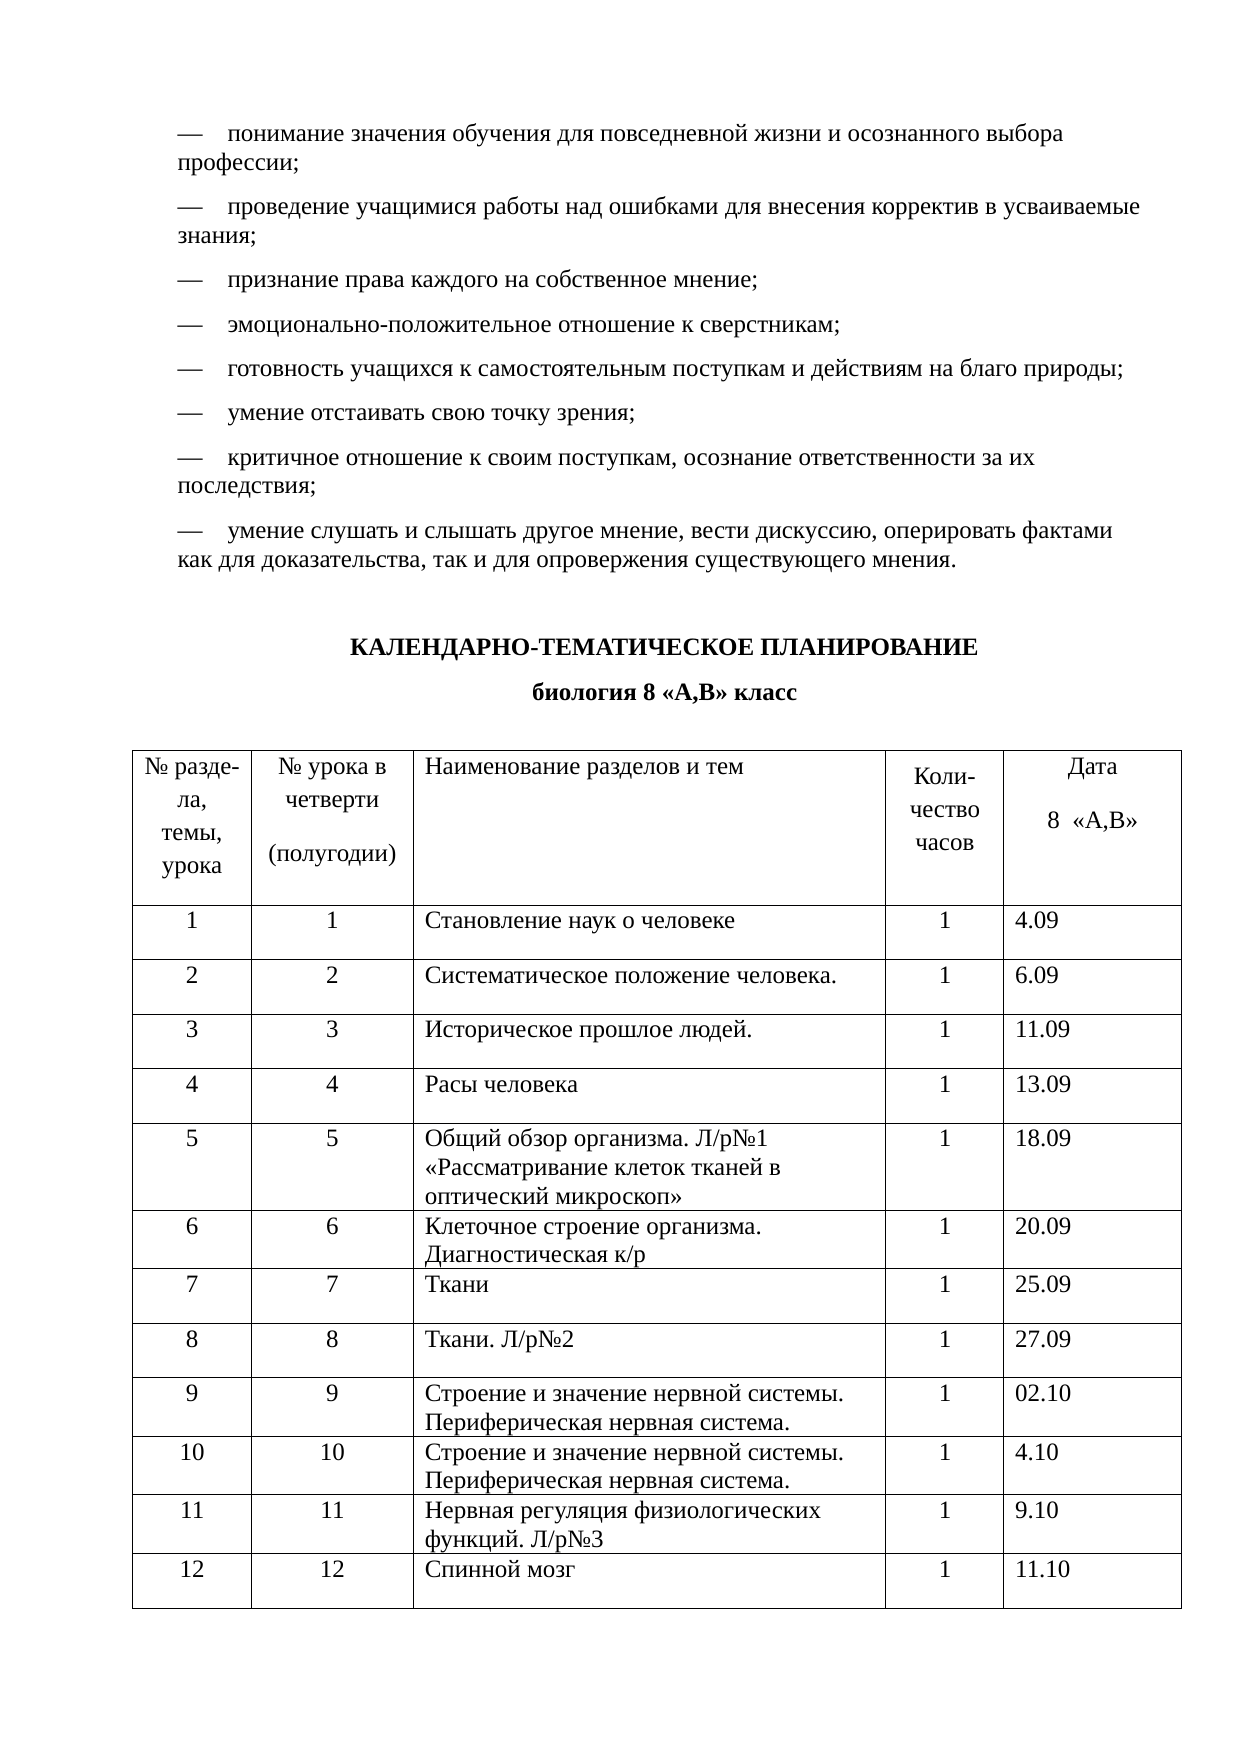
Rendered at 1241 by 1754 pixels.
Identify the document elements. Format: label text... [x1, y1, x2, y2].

table_cell 25.09 [1004, 1269, 1181, 1323]
table_cell 5 [133, 1124, 251, 1210]
table_cell 1 [886, 960, 1003, 1013]
table_cell 2 [252, 960, 413, 1013]
table_cell 3 [252, 1015, 413, 1068]
table_cell Спинной мозг [414, 1554, 885, 1607]
table_cell 6.09 [1004, 960, 1181, 1013]
table_cell 1 [886, 1378, 1003, 1436]
table_cell 7 [133, 1269, 251, 1323]
table_cell 9 [252, 1378, 413, 1436]
text — понимание значения обучения для повседневной жизни и осознанного выбора профессии; [177, 118, 1152, 176]
table_cell 1 [886, 1495, 1003, 1553]
table_cell Общий обзор организма. Л/р№1 «Рассматривание клеток тканей в оптический микроскоп» [414, 1124, 885, 1210]
table_cell 6 [133, 1211, 251, 1268]
text — умение отстаивать свою точку зрения; [177, 397, 1152, 426]
table_cell 1 [886, 1211, 1003, 1268]
table_cell Нервная регуляция физиологических функций. Л/р№3 [414, 1495, 885, 1553]
table_cell Строение и значение нервной сиcтемы. Периферическая нервная система. [414, 1378, 885, 1436]
table_cell 4 [133, 1069, 251, 1122]
table_cell 7 [252, 1269, 413, 1323]
table_header Наименование разделов и тем [414, 751, 885, 904]
table_cell Ткани [414, 1269, 885, 1323]
table_cell 12 [252, 1554, 413, 1607]
table_cell 4 [252, 1069, 413, 1122]
table_cell 27.09 [1004, 1324, 1181, 1377]
text — эмоционально-положительное отношение к сверстникам; [177, 309, 1152, 337]
table_cell Ткани. Л/р№2 [414, 1324, 885, 1377]
table_cell 10 [133, 1437, 251, 1494]
table_cell 8 [252, 1324, 413, 1377]
table_cell 6 [252, 1211, 413, 1268]
text — критичное отношение к своим поступкам, осознание ответственности за их последствия; [177, 442, 1152, 499]
text — готовность учащихся к самостоятельным поступкам и действиям на благо природы; [177, 353, 1152, 382]
table_cell Строение и значение нервной сиcтемы. Периферическая нервная система. [414, 1437, 885, 1494]
text — умение слушать и слышать другое мнение, вести дискуссию, оперировать фактами как для доказательства, так и для опровержения существующего мнения. [177, 515, 1152, 572]
table_cell 1 [886, 1015, 1003, 1068]
table_cell 9.10 [1004, 1495, 1181, 1553]
table_cell 11.10 [1004, 1554, 1181, 1607]
table_header № урока в четверти (полугодии) [252, 751, 413, 904]
table_cell 3 [133, 1015, 251, 1068]
table_cell 1 [886, 1324, 1003, 1377]
table_cell 1 [886, 1124, 1003, 1210]
table_cell Клеточное строение организма. Диагностическая к/р [414, 1211, 885, 1268]
table_cell 18.09 [1004, 1124, 1181, 1210]
table_header Коли-чество часов [886, 751, 1003, 904]
table_cell 12 [133, 1554, 251, 1607]
table_cell 1 [133, 906, 251, 959]
table_cell 11.09 [1004, 1015, 1181, 1068]
table_cell 1 [886, 1069, 1003, 1122]
table_cell 1 [252, 906, 413, 959]
table_cell 1 [886, 1437, 1003, 1494]
table_cell 1 [886, 1269, 1003, 1323]
text — проведение учащимися работы над ошибками для внесения корректив в усваиваемые знания; [177, 191, 1152, 249]
table_cell 1 [886, 1554, 1003, 1607]
table_cell 9 [133, 1378, 251, 1436]
table_cell 02.10 [1004, 1378, 1181, 1436]
table_cell 20.09 [1004, 1211, 1181, 1268]
table_cell 11 [133, 1495, 251, 1553]
table_cell 4.10 [1004, 1437, 1181, 1494]
table_cell 1 [886, 906, 1003, 959]
table_cell 10 [252, 1437, 413, 1494]
table_cell Расы человека [414, 1069, 885, 1122]
table_cell 13.09 [1004, 1069, 1181, 1122]
table_header № разде-ла, темы, урока [133, 751, 251, 904]
table_header Дата 8 «А,В» [1004, 751, 1181, 904]
table_cell Историческое прошлое людей. [414, 1015, 885, 1068]
table_cell 4.09 [1004, 906, 1181, 959]
text биология 8 «А,В» класс [177, 677, 1152, 706]
table_cell Систематическое положение человека. [414, 960, 885, 1013]
table_cell 11 [252, 1495, 413, 1553]
text — признание права каждого на собственное мнение; [177, 264, 1152, 293]
table_cell 2 [133, 960, 251, 1013]
table_cell 8 [133, 1324, 251, 1377]
table_cell 5 [252, 1124, 413, 1210]
text КАЛЕНДАРНО-ТЕМАТИЧЕСКОЕ ПЛАНИРОВАНИЕ [177, 632, 1152, 661]
table_cell Становление наук о человеке [414, 906, 885, 959]
